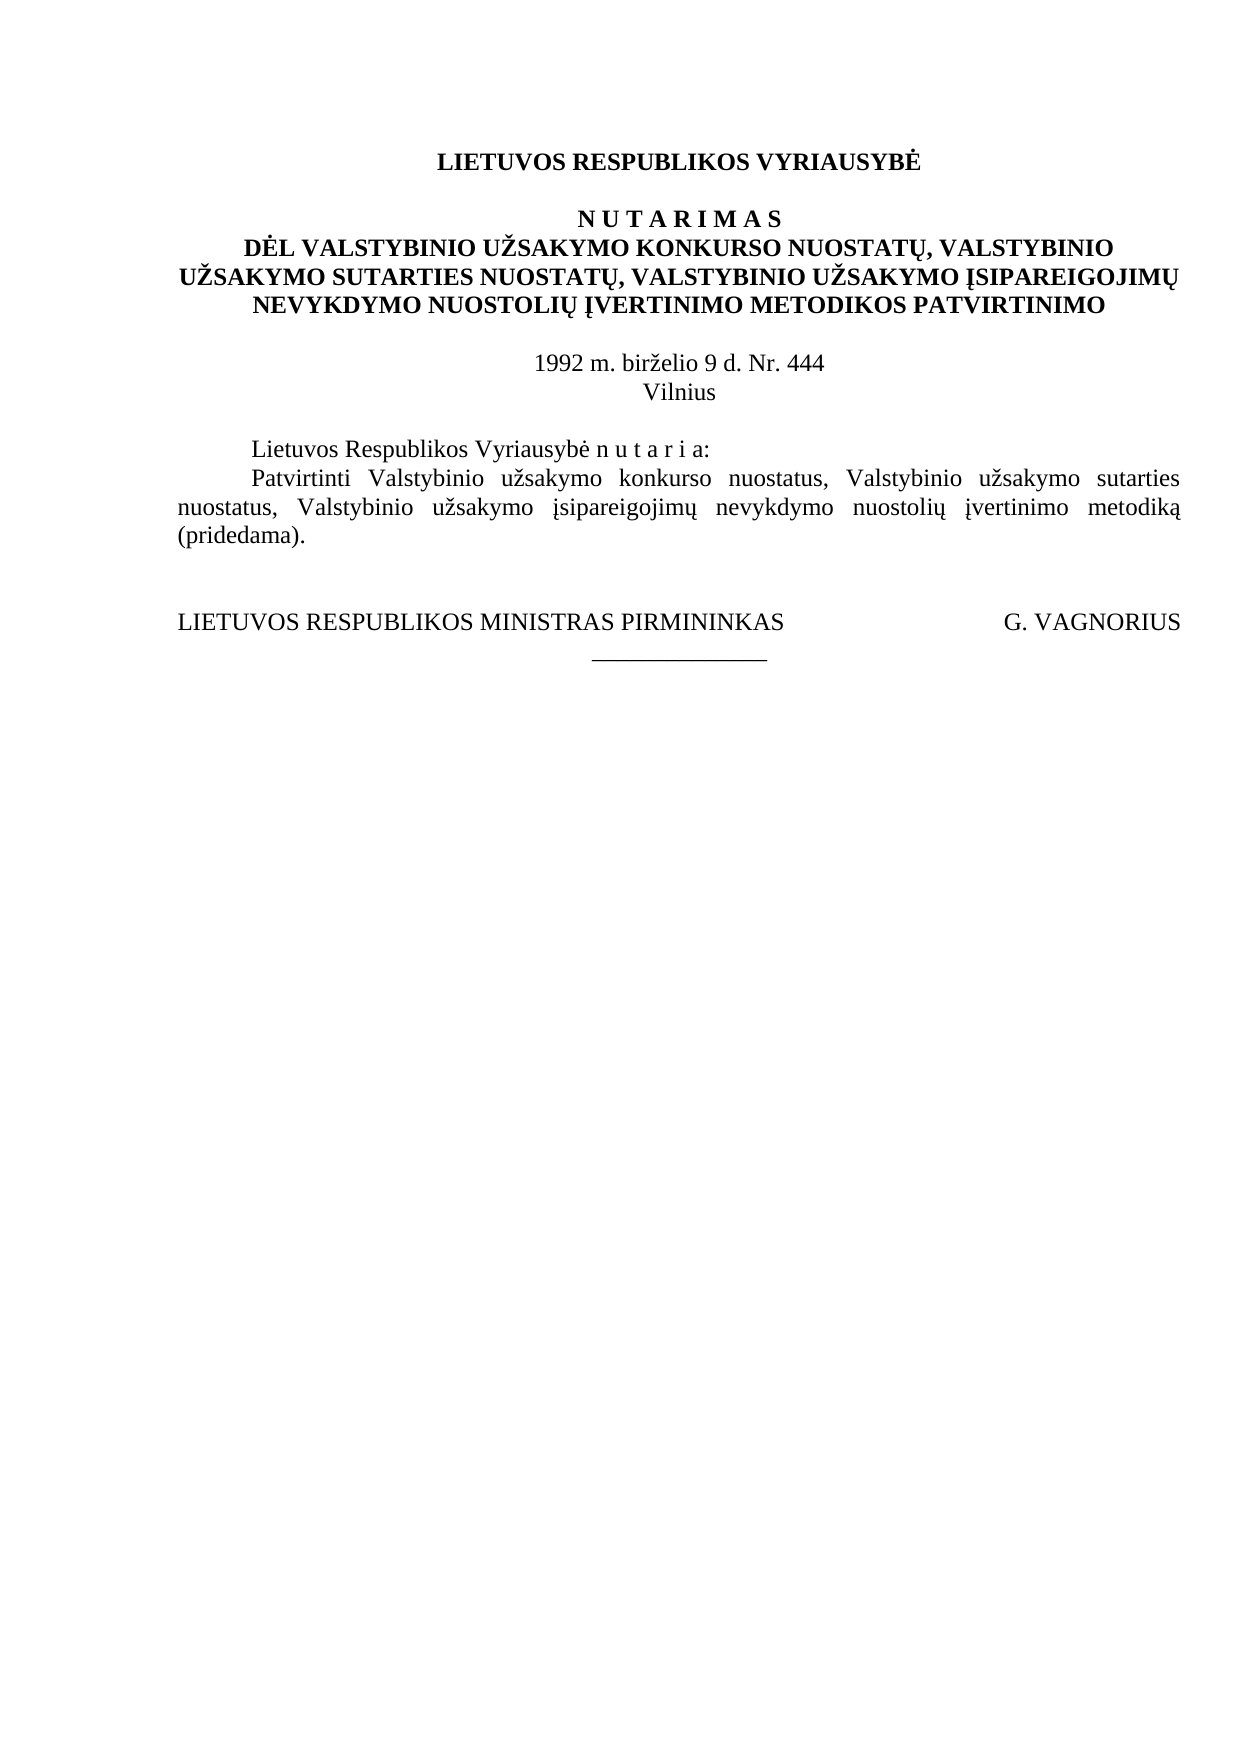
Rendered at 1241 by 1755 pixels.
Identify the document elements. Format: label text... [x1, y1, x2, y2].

text Vilnius [177, 377, 1181, 406]
text N U T A R I M A S [177, 204, 1181, 233]
text Patvirtinti Valstybinio užsakymo konkurso nuostatus, Valstybinio užsakymo sutarties nuostatus, Valstybinio užsakymo įsipareigojimų nevykdymo nuostolių įvertinimo metodiką (pridedama). [177, 463, 1181, 549]
text 1992 m. birželio 9 d. Nr. 444 [177, 348, 1181, 377]
text LIETUVOS RESPUBLIKOS MINISTRAS PIRMININKAS G. VAGNORIUS [177, 607, 1181, 636]
text ______________ [177, 636, 1181, 664]
text LIETUVOS RESPUBLIKOS VYRIAUSYBĖ [177, 147, 1181, 176]
text Lietuvos Respublikos Vyriausybė nutaria: [177, 434, 1181, 463]
text DĖL VALSTYBINIO UŽSAKYMO KONKURSO NUOSTATŲ, VALSTYBINIO UŽSAKYMO SUTARTIES NUOSTATŲ, VALSTYBINIO UŽSAKYMO ĮSIPAREIGOJIMŲ NEVYKDYMO NUOSTOLIŲ ĮVERTINIMO METODIKOS PATVIRTINIMO [177, 233, 1181, 319]
